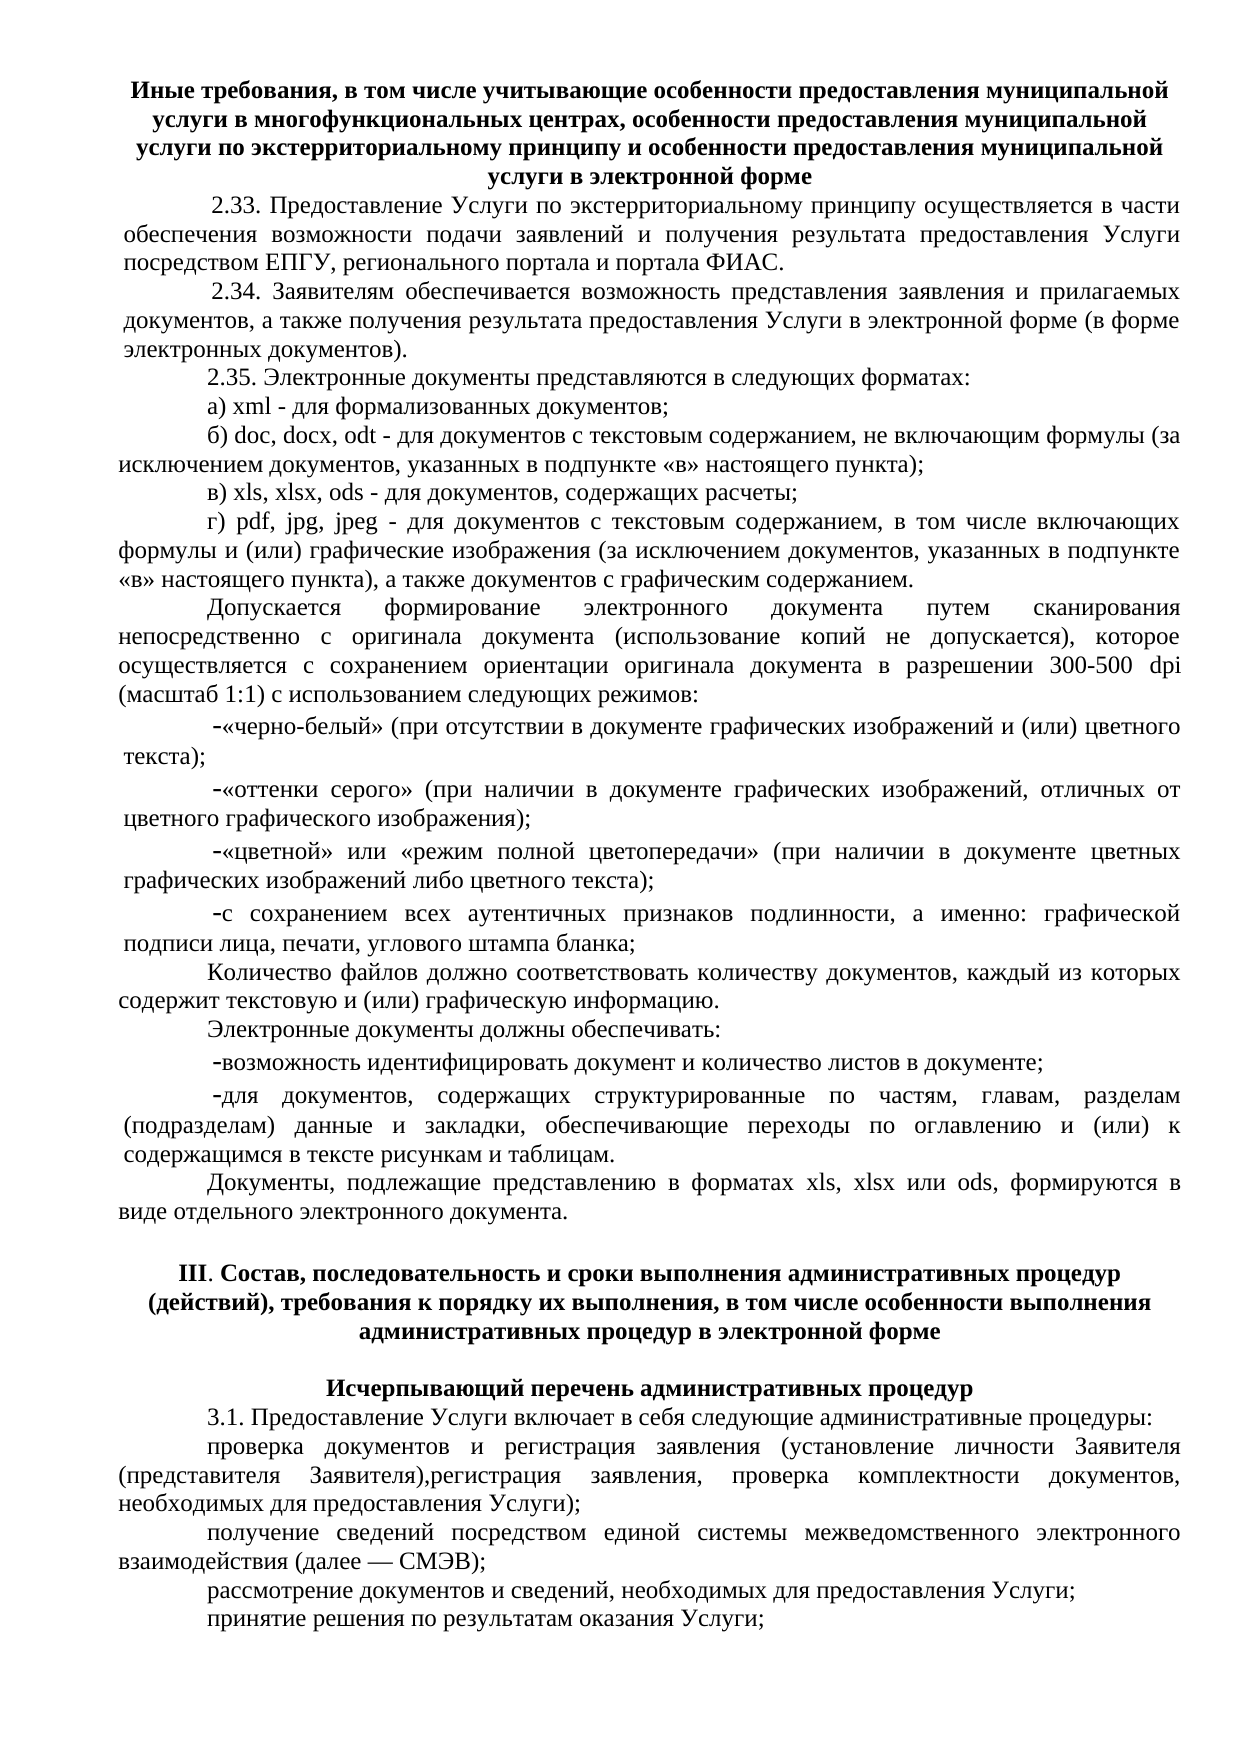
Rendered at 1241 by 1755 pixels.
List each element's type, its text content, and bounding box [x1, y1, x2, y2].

text получение сведений посредством единой системы межведомственного электронного взаимодействия (далее — СМЭВ); [118, 1517, 1181, 1575]
text б) doc, docx, odt - для документов с текстовым содержанием, не включающим формулы (за исключением документов, указанных в подпункте «в» настоящего пункта); [118, 420, 1181, 477]
text Электронные документы должны обеспечивать: [118, 1014, 1181, 1043]
text 3.1. Предоставление Услуги включает в себя следующие административные процедуры: [118, 1402, 1181, 1431]
text рассмотрение документов и сведений, необходимых для предоставления Услуги; [118, 1575, 1181, 1603]
text 2.34. Заявителям обеспечивается возможность представления заявления и прилагаемых документов, а также получения результата предоставления Услуги в электронной форме (в форме электронных документов). [123, 276, 1181, 362]
list возможность идентифицировать документ и количество листов в документе; [118, 1043, 1181, 1076]
text 2.33. Предоставление Услуги по экстерриториальному принципу осуществляется в части обеспечения возможности подачи заявлений и получения результата предоставления Услуги посредством ЕПГУ, регионального портала и портала ФИАС. [123, 190, 1181, 276]
text а) xml - для формализованных документов; [118, 391, 1181, 420]
list «оттенки серого» (при наличии в документе графических изображений, отличных от цветного графического изображения); [118, 770, 1181, 832]
text III. Состав, последовательность и сроки выполнения административных процедур (действий), требования к порядку их выполнения, в том числе особенности выполнения административных процедур в электронной форме [118, 1258, 1181, 1345]
text в) xls, xlsx, ods - для документов, содержащих расчеты; [118, 477, 1181, 506]
text проверка документов и регистрация заявления (установление личности Заявителя (представителя Заявителя),регистрация заявления, проверка комплектности документов, необходимых для предоставления Услуги); [118, 1431, 1181, 1517]
text г) pdf, jpg, jpeg - для документов с текстовым содержанием, в том числе включающих формулы и (или) графические изображения (за исключением документов, указанных в подпункте «в» настоящего пункта), а также документов с графическим содержанием. [118, 506, 1181, 592]
text Количество файлов должно соответствовать количеству документов, каждый из которых содержит текстовую и (или) графическую информацию. [118, 957, 1181, 1014]
text 2.35. Электронные документы представляются в следующих форматах: [118, 362, 1181, 391]
text Допускается формирование электронного документа путем сканирования непосредственно с оригинала документа (использование копий не допускается), которое осуществляется с сохранением ориентации оригинала документа в разрешении 300-500 dpi (масштаб 1:1) с использованием следующих режимов: [118, 592, 1181, 707]
text Документы, подлежащие представлению в форматах xls, xlsx или ods, формируются в виде отдельного электронного документа. [118, 1167, 1181, 1225]
subtitle Иные требования, в том числе учитывающие особенности предоставления муниципальной услуги в многофункциональных центрах, особенности предоставления муниципальной услуги по экстерриториальному принципу и особенности предоставления муниципальной услуги в электронной форме [118, 75, 1181, 190]
list «черно-белый» (при отсутствии в документе графических изображений и (или) цветного текста); [118, 707, 1181, 770]
list для документов, содержащих структурированные по частям, главам, разделам (подразделам) данные и закладки, обеспечивающие переходы по оглавлению и (или) к содержащимся в тексте рисункам и таблицам. [118, 1076, 1181, 1167]
text принятие решения по результатам оказания Услуги; [118, 1603, 1181, 1632]
subtitle Исчерпывающий перечень административных процедур [118, 1373, 1181, 1402]
list с сохранением всех аутентичных признаков подлинности, а именно: графической подписи лица, печати, углового штампа бланка; [118, 894, 1181, 957]
list «цветной» или «режим полной цветопередачи» (при наличии в документе цветных графических изображений либо цветного текста); [118, 832, 1181, 894]
